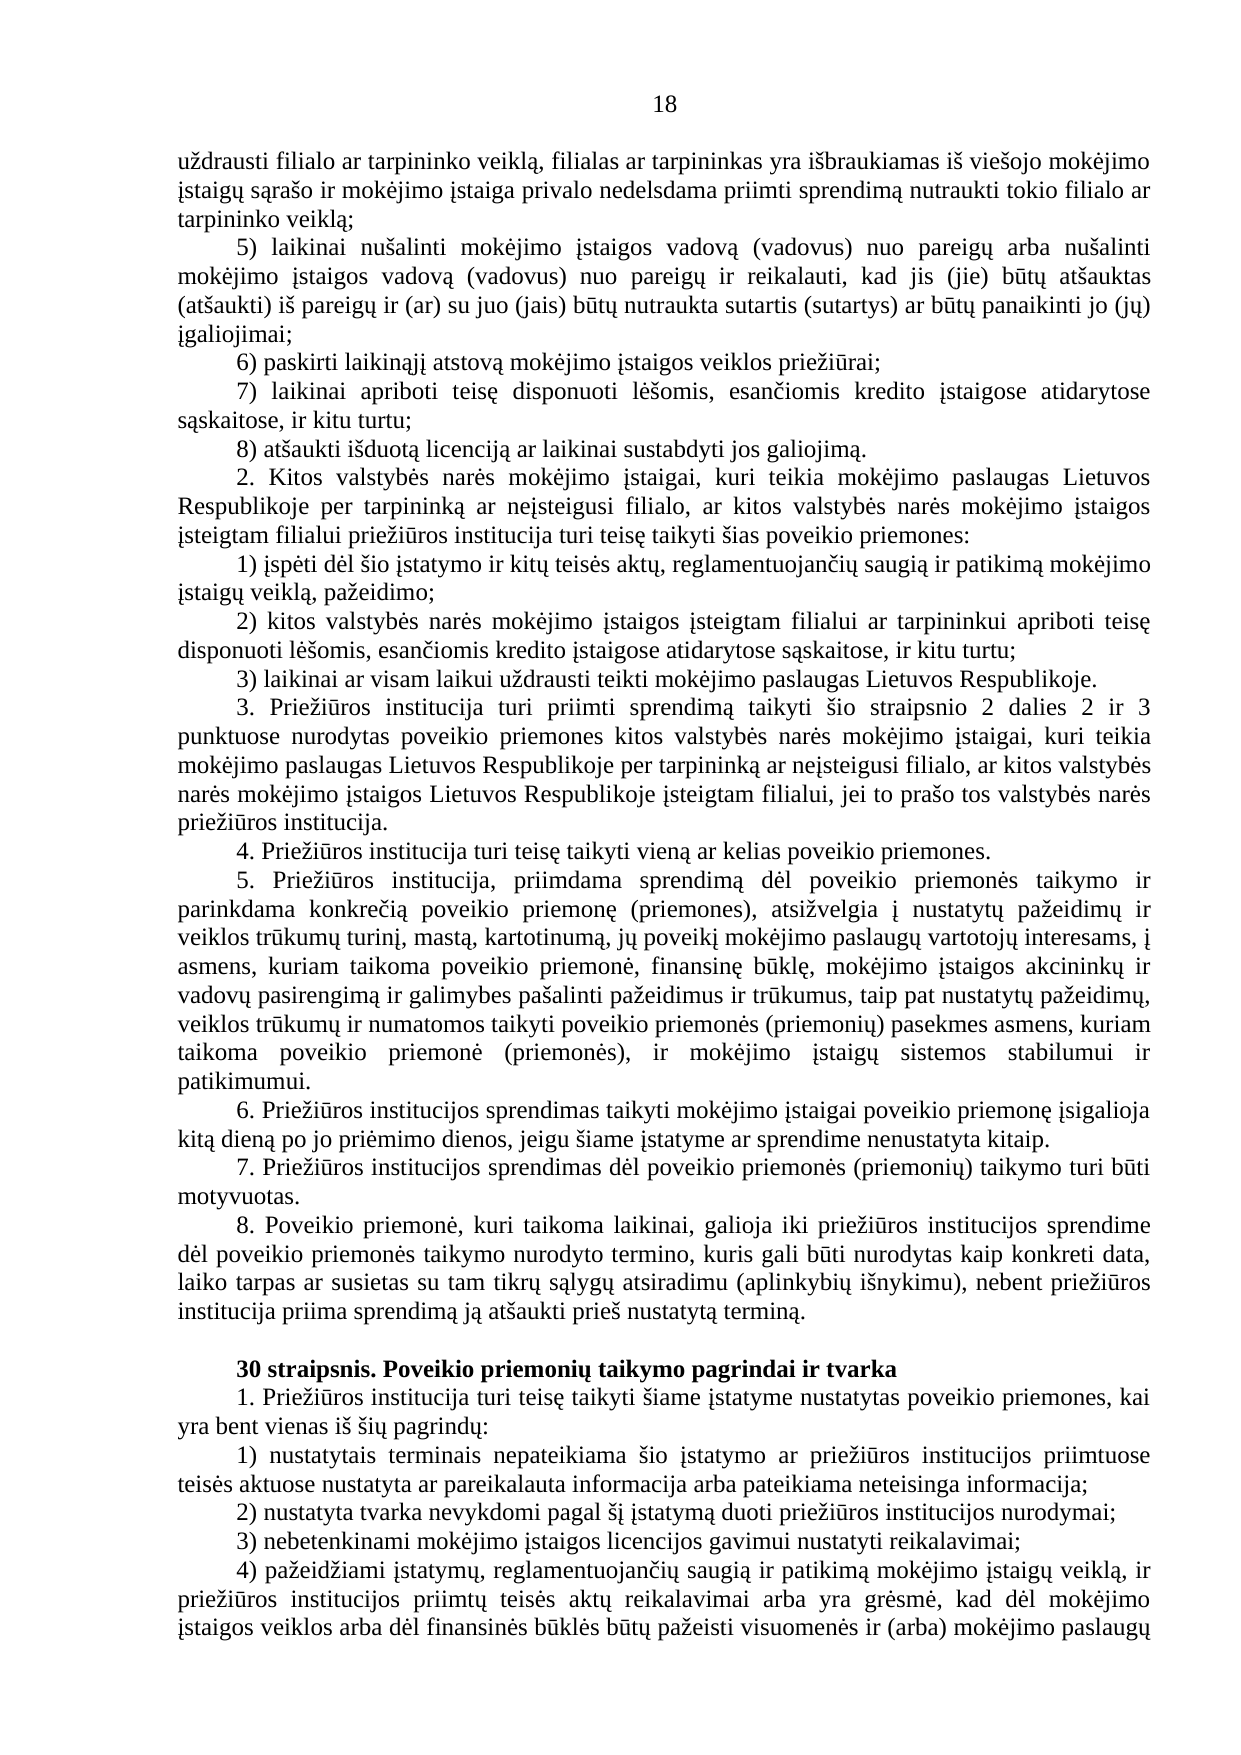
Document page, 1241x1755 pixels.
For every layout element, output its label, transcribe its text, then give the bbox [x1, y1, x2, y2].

text 3) laikinai ar visam laikui uždrausti teikti mokėjimo paslaugas Lietuvos Respublikoje. [177, 664, 1152, 692]
text 2. Kitos valstybės narės mokėjimo įstaigai, kuri teikia mokėjimo paslaugas Lietuvos Respublikoje per tarpininką ar neįsteigusi filialo, ar kitos valstybės narės mokėjimo įstaigos įsteigtam filialui priežiūros institucija turi teisę taikyti šias poveikio priemones: [177, 462, 1152, 549]
text 1. Priežiūros institucija turi teisę taikyti šiame įstatyme nustatytas poveikio priemones, kai yra bent vienas iš šių pagrindų: [177, 1382, 1152, 1440]
text 30 straipsnis. Poveikio priemonių taikymo pagrindai ir tvarka [177, 1354, 1152, 1382]
text 4. Priežiūros institucija turi teisę taikyti vieną ar kelias poveikio priemones. [177, 836, 1152, 865]
text 5. Priežiūros institucija, priimdama sprendimą dėl poveikio priemonės taikymo ir parinkdama konkrečią poveikio priemonę (priemones), atsižvelgia į nustatytų pažeidimų ir veiklos trūkumų turinį, mastą, kartotinumą, jų poveikį mokėjimo paslaugų vartotojų interesams, į asmens, kuriam taikoma poveikio priemonė, finansinę būklę, mokėjimo įstaigos akcininkų ir vadovų pasirengimą ir galimybes pašalinti pažeidimus ir trūkumus, taip pat nustatytų pažeidimų, veiklos trūkumų ir numatomos taikyti poveikio priemonės (priemonių) pasekmes asmens, kuriam taikoma poveikio priemonė (priemonės), ir mokėjimo įstaigų sistemos stabilumui ir patikimumui. [177, 865, 1152, 1095]
text 3. Priežiūros institucija turi priimti sprendimą taikyti šio straipsnio 2 dalies 2 ir 3 punktuose nurodytas poveikio priemones kitos valstybės narės mokėjimo įstaigai, kuri teikia mokėjimo paslaugas Lietuvos Respublikoje per tarpininką ar neįsteigusi filialo, ar kitos valstybės narės mokėjimo įstaigos Lietuvos Respublikoje įsteigtam filialui, jei to prašo tos valstybės narės priežiūros institucija. [177, 692, 1152, 836]
text 2) kitos valstybės narės mokėjimo įstaigos įsteigtam filialui ar tarpininkui apriboti teisę disponuoti lėšomis, esančiomis kredito įstaigose atidarytose sąskaitose, ir kitu turtu; [177, 606, 1152, 664]
text 7) laikinai apriboti teisę disponuoti lėšomis, esančiomis kredito įstaigose atidarytose sąskaitose, ir kitu turtu; [177, 376, 1152, 434]
text 1) įspėti dėl šio įstatymo ir kitų teisės aktų, reglamentuojančių saugią ir patikimą mokėjimo įstaigų veiklą, pažeidimo; [177, 549, 1152, 606]
text 6. Priežiūros institucijos sprendimas taikyti mokėjimo įstaigai poveikio priemonę įsigalioja kitą dieną po jo priėmimo dienos, jeigu šiame įstatyme ar sprendime nenustatyta kitaip. [177, 1095, 1152, 1152]
text 5) laikinai nušalinti mokėjimo įstaigos vadovą (vadovus) nuo pareigų arba nušalinti mokėjimo įstaigos vadovą (vadovus) nuo pareigų ir reikalauti, kad jis (jie) būtų atšauktas (atšaukti) iš pareigų ir (ar) su juo (jais) būtų nutraukta sutartis (sutartys) ar būtų panaikinti jo (jų) įgaliojimai; [177, 232, 1152, 347]
text 1) nustatytais terminais nepateikiama šio įstatymo ar priežiūros institucijos priimtuose teisės aktuose nustatyta ar pareikalauta informacija arba pateikiama neteisinga informacija; [177, 1440, 1152, 1497]
text 3) nebetenkinami mokėjimo įstaigos licencijos gavimui nustatyti reikalavimai; [177, 1526, 1152, 1555]
text 8) atšaukti išduotą licenciją ar laikinai sustabdyti jos galiojimą. [177, 434, 1152, 462]
text 2) nustatyta tvarka nevykdomi pagal šį įstatymą duoti priežiūros institucijos nurodymai; [177, 1497, 1152, 1526]
text 8. Poveikio priemonė, kuri taikoma laikinai, galioja iki priežiūros institucijos sprendime dėl poveikio priemonės taikymo nurodyto termino, kuris gali būti nurodytas kaip konkreti data, laiko tarpas ar susietas su tam tikrų sąlygų atsiradimu (aplinkybių išnykimu), nebent priežiūros institucija priima sprendimą ją atšaukti prieš nustatytą terminą. [177, 1210, 1152, 1325]
text uždrausti filialo ar tarpininko veiklą, filialas ar tarpininkas yra išbraukiamas iš viešojo mokėjimo įstaigų sąrašo ir mokėjimo įstaiga privalo nedelsdama priimti sprendimą nutraukti tokio filialo ar tarpininko veiklą; [177, 146, 1152, 232]
text 6) paskirti laikinąjį atstovą mokėjimo įstaigos veiklos priežiūrai; [177, 347, 1152, 376]
text 4) pažeidžiami įstatymų, reglamentuojančių saugią ir patikimą mokėjimo įstaigų veiklą, ir priežiūros institucijos priimtų teisės aktų reikalavimai arba yra grėsmė, kad dėl mokėjimo įstaigos veiklos arba dėl finansinės būklės būtų pažeisti visuomenės ir (arba) mokėjimo paslaugų [177, 1555, 1152, 1641]
text 7. Priežiūros institucijos sprendimas dėl poveikio priemonės (priemonių) taikymo turi būti motyvuotas. [177, 1152, 1152, 1210]
